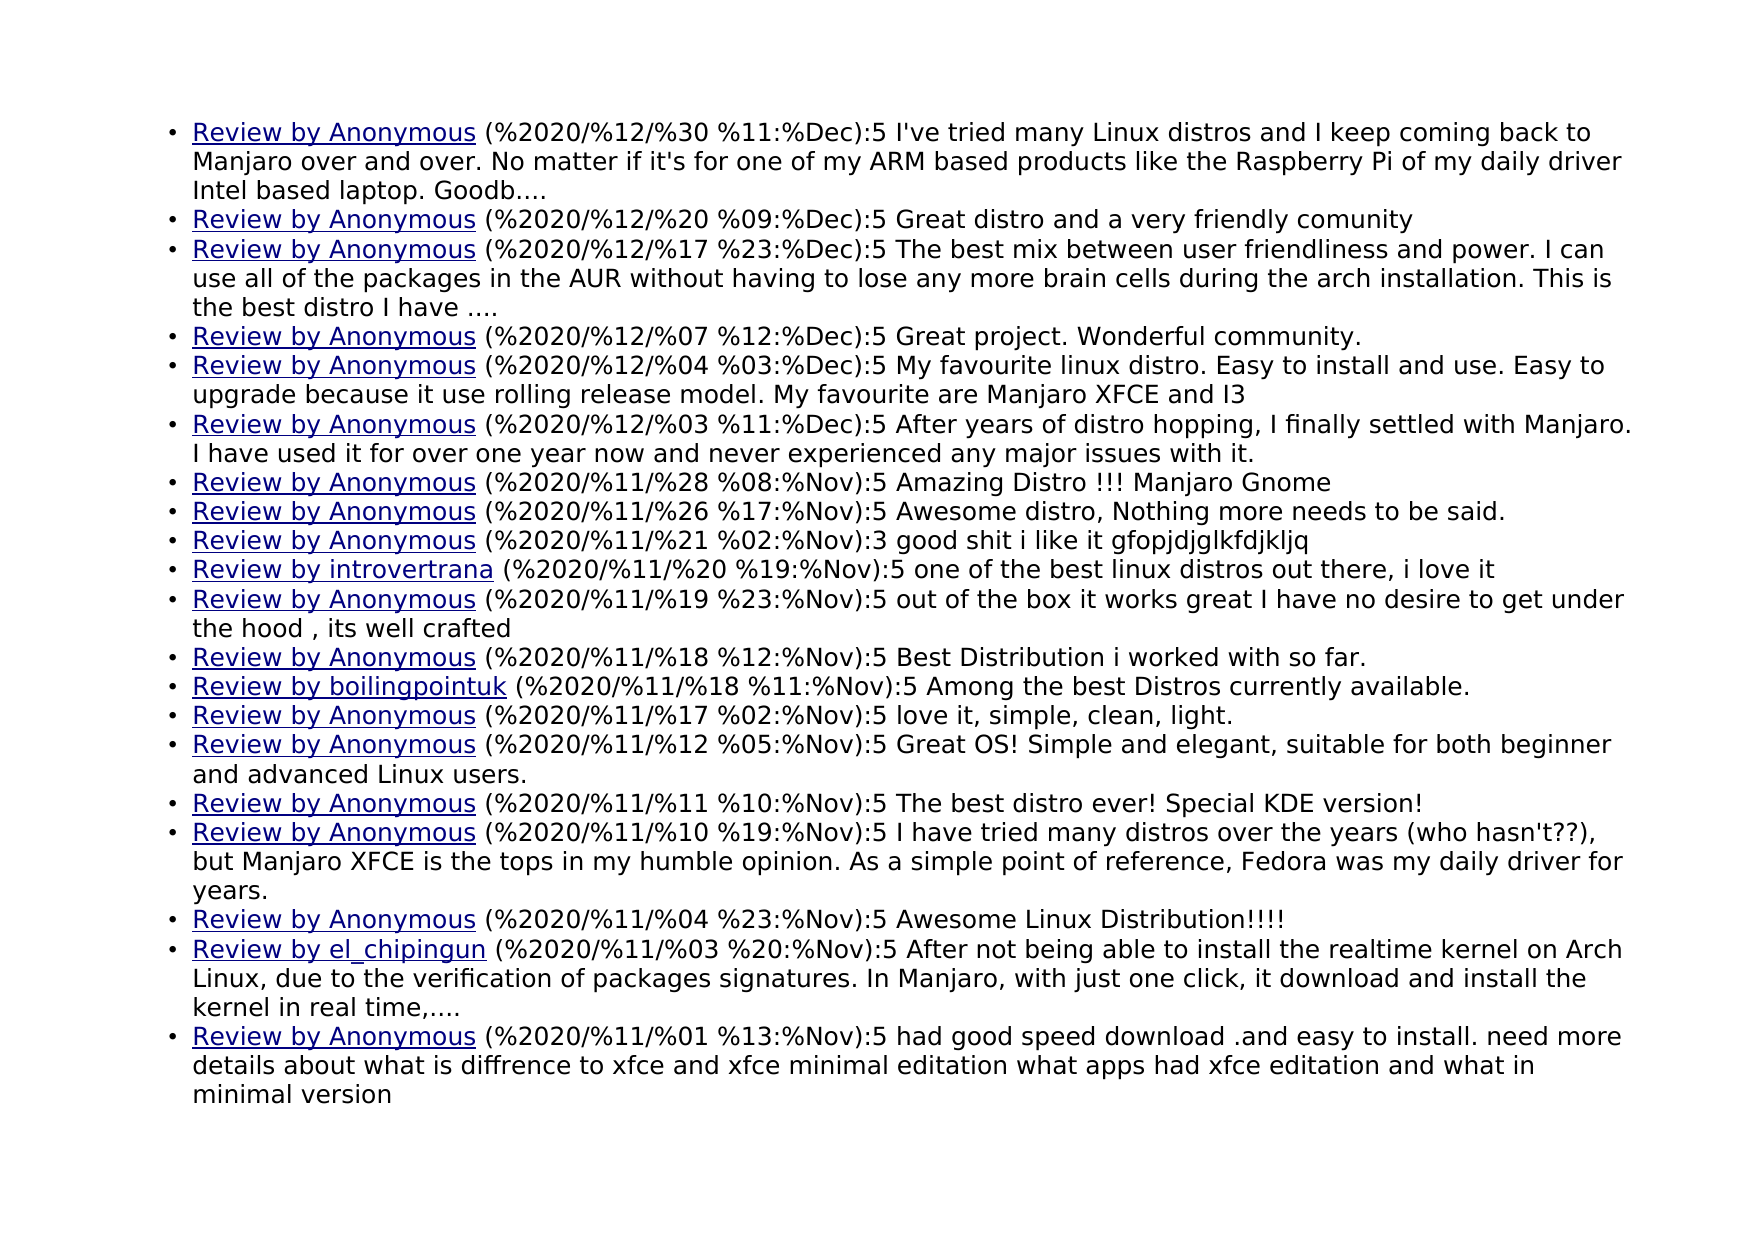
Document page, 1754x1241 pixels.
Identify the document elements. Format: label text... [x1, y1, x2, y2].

list Review by Anonymous (%2020/%12/%04 %03:%Dec):5 My favourite linux distro. Easy to install and use. Easy to upgrade because it use rolling release model. My favourite are Manjaro XFCE and I3 [177, 351, 1636, 410]
list Review by Anonymous (%2020/%11/%28 %08:%Nov):5 Amazing Distro !!! Manjaro Gnome [177, 468, 1636, 497]
list Review by Anonymous (%2020/%11/%11 %10:%Nov):5 The best distro ever! Special KDE version! [177, 789, 1636, 818]
list Review by Anonymous (%2020/%11/%12 %05:%Nov):5 Great OS! Simple and elegant, suitable for both beginner and advanced Linux users. [177, 731, 1636, 789]
list Review by Anonymous (%2020/%11/%01 %13:%Nov):5 had good speed download .and easy to install. need more details about what is diffrence to xfce and xfce minimal editation what apps had xfce editation and what in minimal version [177, 1022, 1636, 1110]
list Review by Anonymous (%2020/%11/%04 %23:%Nov):5 Awesome Linux Distribution!!!! [177, 906, 1636, 935]
list Review by Anonymous (%2020/%12/%07 %12:%Dec):5 Great project. Wonderful community. [177, 322, 1636, 351]
list Review by introvertrana (%2020/%11/%20 %19:%Nov):5 one of the best linux distros out there, i love it [177, 556, 1636, 585]
list Review by Anonymous (%2020/%11/%10 %19:%Nov):5 I have tried many distros over the years (who hasn't??), but Manjaro XFCE is the tops in my humble opinion. As a simple point of reference, Fedora was my daily driver for years. [177, 818, 1636, 906]
list Review by Anonymous (%2020/%11/%21 %02:%Nov):3 good shit i like it gfopjdjglkfdjkljq [177, 526, 1636, 556]
list Review by Anonymous (%2020/%12/%30 %11:%Dec):5 I've tried many Linux distros and I keep coming back to Manjaro over and over. No matter if it's for one of my ARM based products like the Raspberry Pi of my daily driver Intel based laptop. Goodb.... [177, 118, 1636, 206]
list Review by Anonymous (%2020/%12/%17 %23:%Dec):5 The best mix between user friendliness and power. I can use all of the packages in the AUR without having to lose any more brain cells during the arch installation. This is the best distro I have .... [177, 235, 1636, 322]
list Review by boilingpointuk (%2020/%11/%18 %11:%Nov):5 Among the best Distros currently available. [177, 672, 1636, 701]
list Review by Anonymous (%2020/%11/%26 %17:%Nov):5 Awesome distro, Nothing more needs to be said. [177, 497, 1636, 526]
list Review by Anonymous (%2020/%11/%18 %12:%Nov):5 Best Distribution i worked with so far. [177, 643, 1636, 672]
list Review by Anonymous (%2020/%12/%03 %11:%Dec):5 After years of distro hopping, I finally settled with Manjaro. I have used it for over one year now and never experienced any major issues with it. [177, 410, 1636, 468]
list Review by Anonymous (%2020/%11/%19 %23:%Nov):5 out of the box it works great I have no desire to get under the hood , its well crafted [177, 585, 1636, 643]
list Review by Anonymous (%2020/%12/%20 %09:%Dec):5 Great distro and a very friendly comunity [177, 206, 1636, 235]
list Review by el_chipingun (%2020/%11/%03 %20:%Nov):5 After not being able to install the realtime kernel on Arch Linux, due to the verification of packages signatures. In Manjaro, with just one click, it download and install the kernel in real time,.... [177, 935, 1636, 1022]
list Review by Anonymous (%2020/%11/%17 %02:%Nov):5 love it, simple, clean, light. [177, 701, 1636, 731]
